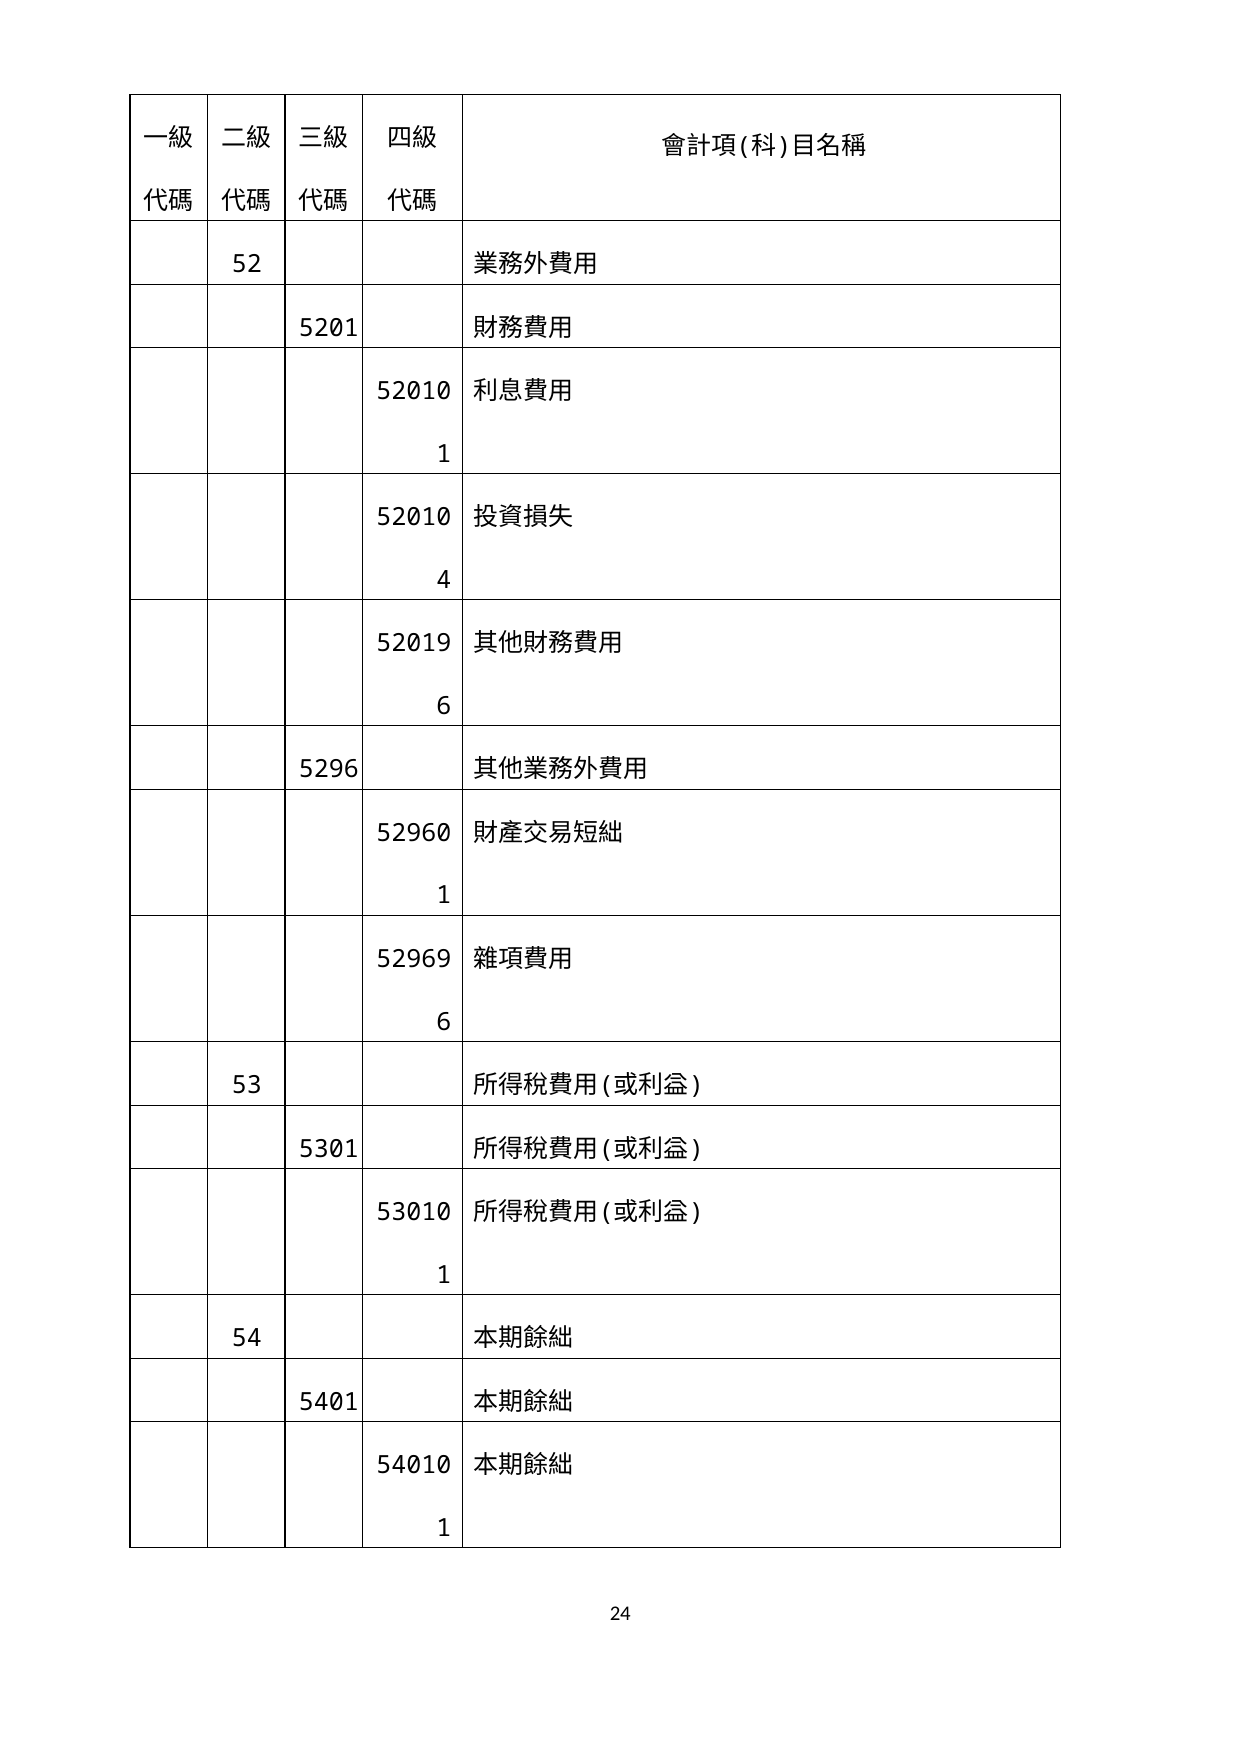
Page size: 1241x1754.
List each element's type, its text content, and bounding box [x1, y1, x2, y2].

table_cell [363, 1042, 462, 1104]
table_cell [131, 726, 207, 789]
table_cell 5201 [286, 285, 362, 347]
table_cell 本期餘絀 [463, 1359, 1060, 1421]
table_cell [208, 474, 284, 599]
table_header 三級 代碼 [286, 95, 362, 220]
table_cell [208, 1106, 284, 1168]
table_cell 利息費用 [463, 348, 1060, 473]
table_cell [363, 726, 462, 789]
table_cell 520104 [363, 474, 462, 599]
table_cell [131, 916, 207, 1041]
table_cell [131, 348, 207, 473]
table_cell [131, 1106, 207, 1168]
table_cell 投資損失 [463, 474, 1060, 599]
table_cell 其他業務外費用 [463, 726, 1060, 789]
table_cell 業務外費用 [463, 221, 1060, 284]
table_cell [208, 790, 284, 915]
table_cell 530101 [363, 1169, 462, 1294]
table_cell [131, 221, 207, 284]
table_cell 5301 [286, 1106, 362, 1168]
table_cell [131, 1422, 207, 1547]
table_header 四級 代碼 [363, 95, 462, 220]
table_cell [286, 1169, 362, 1294]
table_cell [131, 790, 207, 915]
table_cell 其他財務費用 [463, 600, 1060, 725]
table_cell [286, 916, 362, 1041]
table_cell [286, 600, 362, 725]
table_cell [363, 1359, 462, 1421]
table_cell [363, 1295, 462, 1358]
table_cell [286, 474, 362, 599]
table_cell 520101 [363, 348, 462, 473]
table_cell 529601 [363, 790, 462, 915]
table_cell [286, 1295, 362, 1358]
table_cell [208, 1359, 284, 1421]
table_cell [208, 1422, 284, 1547]
table_cell 53 [208, 1042, 284, 1104]
table_cell 529696 [363, 916, 462, 1041]
table_cell [131, 474, 207, 599]
table_cell [131, 1359, 207, 1421]
table_cell 財產交易短絀 [463, 790, 1060, 915]
table_cell [286, 348, 362, 473]
table_cell [286, 1422, 362, 1547]
table_cell [131, 1169, 207, 1294]
table_cell [208, 1169, 284, 1294]
table_header 會計項(科)目名稱 [463, 95, 1060, 220]
table_cell [208, 285, 284, 347]
table_cell [363, 285, 462, 347]
table_cell 5401 [286, 1359, 362, 1421]
table_cell 540101 [363, 1422, 462, 1547]
table_cell 所得稅費用(或利益) [463, 1169, 1060, 1294]
table_cell [363, 1106, 462, 1168]
table_cell [286, 790, 362, 915]
table_cell [286, 1042, 362, 1104]
table_cell [208, 348, 284, 473]
table_cell [286, 221, 362, 284]
table_cell [208, 916, 284, 1041]
table_cell 所得稅費用(或利益) [463, 1042, 1060, 1104]
table_cell [131, 600, 207, 725]
table_cell 52 [208, 221, 284, 284]
table_header 二級 代碼 [208, 95, 284, 220]
table_cell [363, 221, 462, 284]
table_cell 520196 [363, 600, 462, 725]
table_cell 本期餘絀 [463, 1295, 1060, 1358]
table_cell 5296 [286, 726, 362, 789]
table_cell [208, 600, 284, 725]
table_cell 雜項費用 [463, 916, 1060, 1041]
table_cell [131, 285, 207, 347]
table_cell [131, 1295, 207, 1358]
table_cell 54 [208, 1295, 284, 1358]
table_cell [208, 726, 284, 789]
table_cell 本期餘絀 [463, 1422, 1060, 1547]
table_cell 所得稅費用(或利益) [463, 1106, 1060, 1168]
table_header 一級 代碼 [131, 95, 207, 220]
table_cell 財務費用 [463, 285, 1060, 347]
table_cell [131, 1042, 207, 1104]
